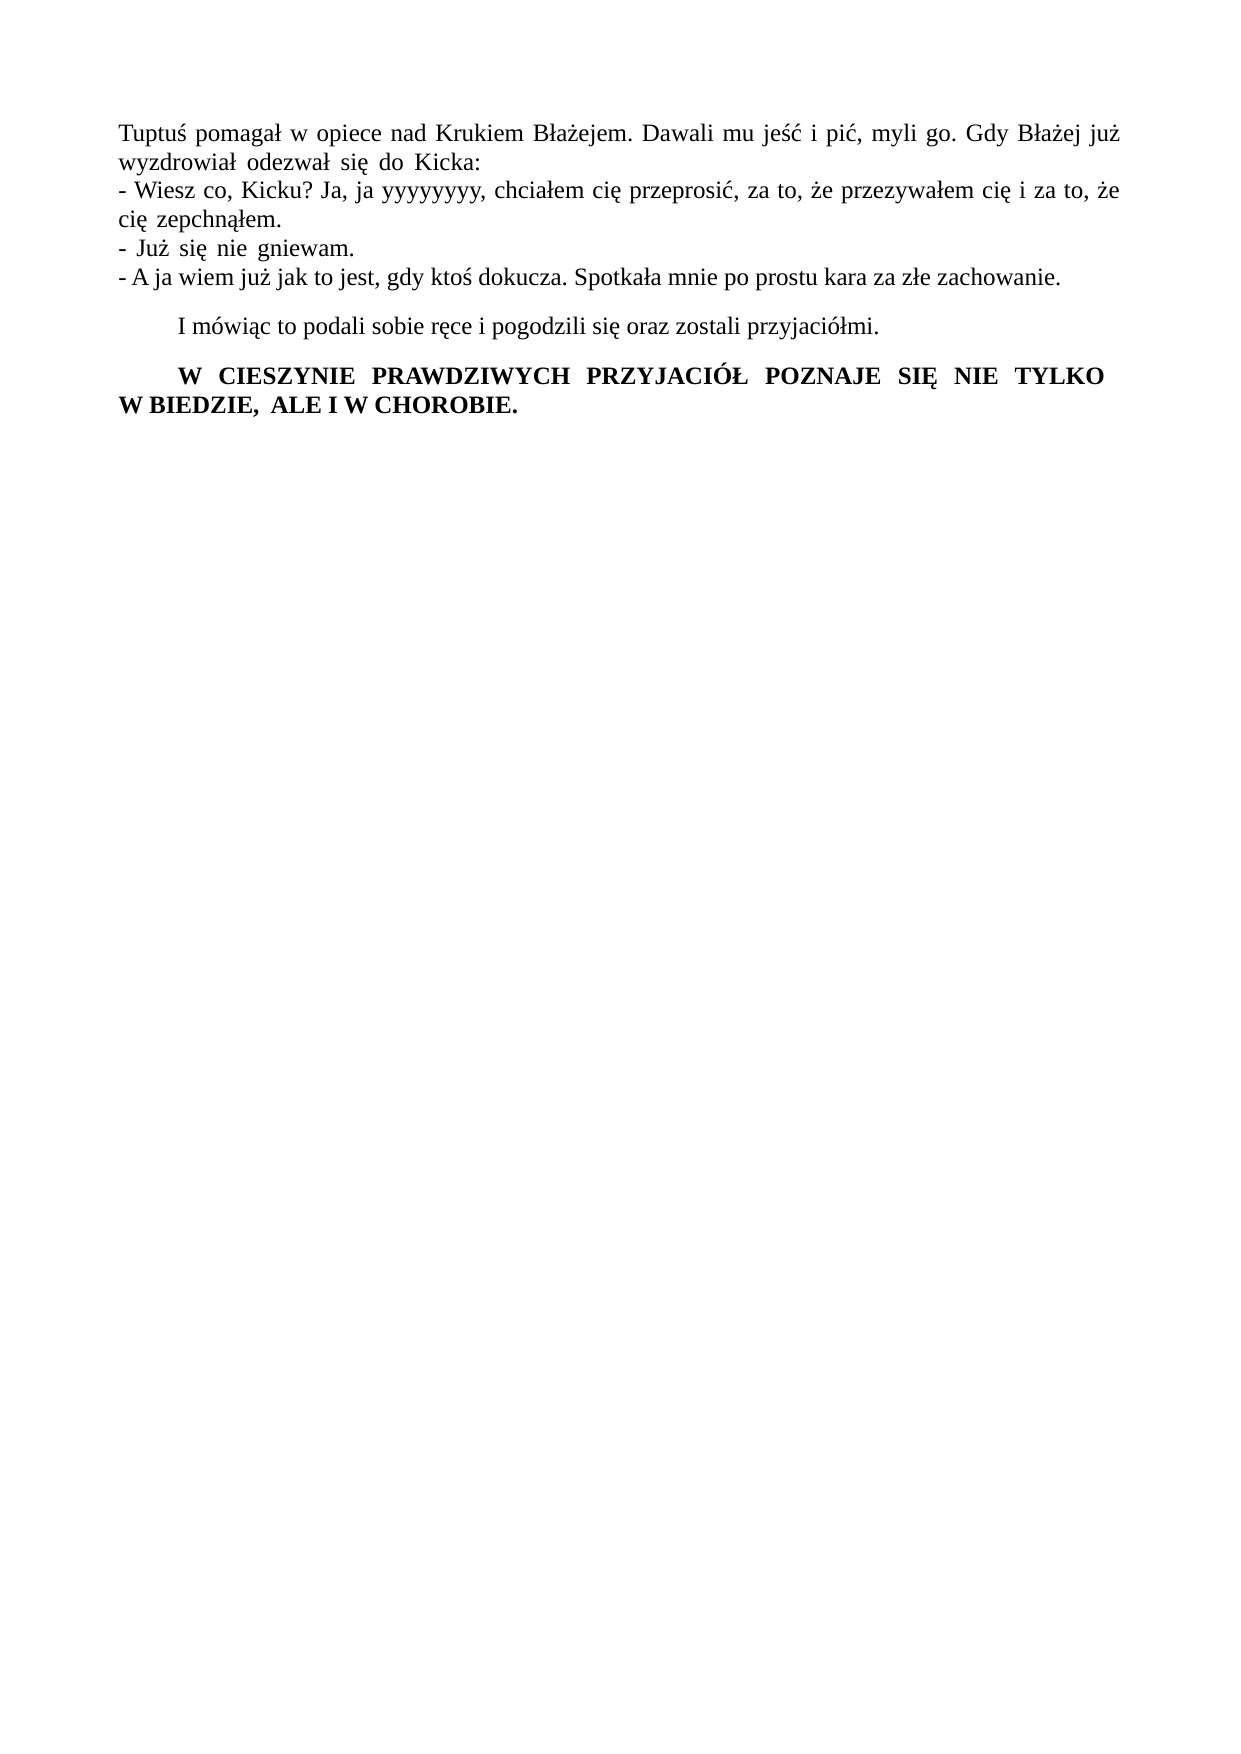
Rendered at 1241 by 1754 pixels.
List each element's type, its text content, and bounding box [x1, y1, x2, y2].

text I mówiąc to podali sobie ręce i pogodzili się oraz zostali przyjaciółmi. [118, 311, 1122, 340]
text W CIESZYNIE PRAWDZIWYCH PRZYJACIÓŁ POZNAJE SIĘ NIE TYLKO W BIEDZIE, ALE I W CHOROBIE. [118, 361, 1122, 418]
text Tuptuś pomagał w opiece nad Krukiem Błażejem. Dawali mu jeść i pić, myli go. Gdy Błażej już wyzdrowiał odezwał się do Kicka: - Wiesz co, Kicku? Ja, ja yyyyyyyy, chciałem cię przeprosić, za to, że przezywałem cię i za to, że cię zepchnąłem. - Już się nie gniewam. - A ja wiem już jak to jest, gdy ktoś dokucza. Spotkała mnie po prostu kara za złe zachowanie. [118, 118, 1122, 291]
